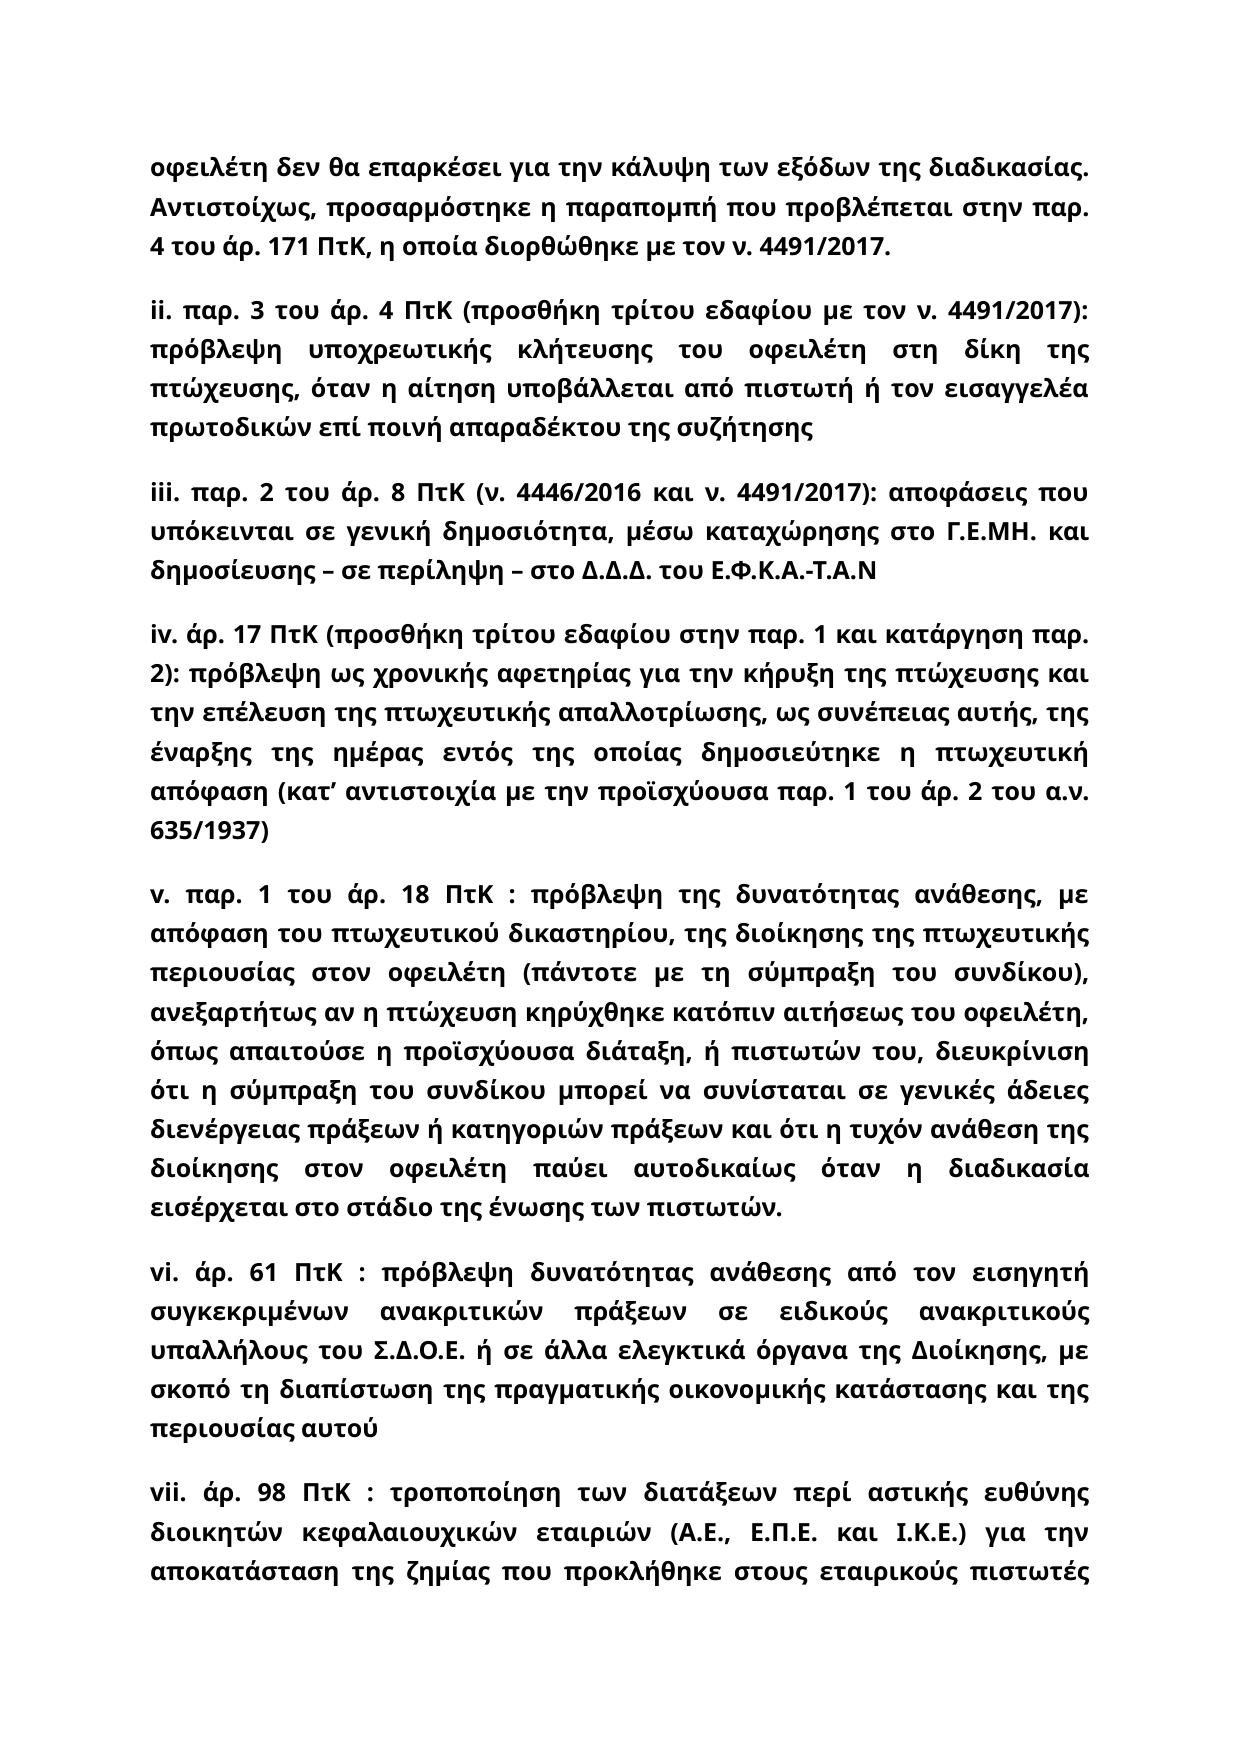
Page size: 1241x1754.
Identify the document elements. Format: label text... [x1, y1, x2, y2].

text iv. άρ. 17 ΠτΚ (προσθήκη τρίτου εδαφίου στην παρ. 1 και κατάργηση παρ. 2): πρόβλεψη ως χρονικής αφετηρίας για την κήρυξη της πτώχευσης και την επέλευση της πτωχευτικής απαλλοτρίωσης, ως συνέπειας αυτής, της έναρξης της ημέρας εντός της οποίας δημοσιεύτηκε η πτωχευτική απόφαση (κατ’ αντιστοιχία με την προϊσχύουσα παρ. 1 του άρ. 2 του α.ν. 635/1937) [150, 617, 1090, 847]
text iii. παρ. 2 του άρ. 8 ΠτΚ (ν. 4446/2016 και ν. 4491/2017): αποφάσεις που υπόκεινται σε γενική δημοσιότητα, μέσω καταχώρησης στο Γ.Ε.ΜΗ. και δημοσίευσης – σε περίληψη – στο Δ.Δ.Δ. του Ε.Φ.Κ.Α.-Τ.Α.Ν [150, 474, 1090, 587]
text v. παρ. 1 του άρ. 18 ΠτΚ : πρόβλεψη της δυνατότητας ανάθεσης, με απόφαση του πτωχευτικού δικαστηρίου, της διοίκησης της πτωχευτικής περιουσίας στον οφειλέτη (πάντοτε με τη σύμπραξη του συνδίκου), ανεξαρτήτως αν η πτώχευση κηρύχθηκε κατόπιν αιτήσεως του οφειλέτη, όπως απαιτούσε η προϊσχύουσα διάταξη, ή πιστωτών του, διευκρίνιση ότι η σύμπραξη του συνδίκου μπορεί να συνίσταται σε γενικές άδειες διενέργειας πράξεων ή κατηγοριών πράξεων και ότι η τυχόν ανάθεση της διοίκησης στον οφειλέτη παύει αυτοδικαίως όταν η διαδικασία εισέρχεται στο στάδιο της ένωσης των πιστωτών. [150, 877, 1090, 1224]
text οφειλέτη δεν θα επαρκέσει για την κάλυψη των εξόδων της διαδικασίας. Αντιστοίχως, προσαρμόστηκε η παραπομπή που προβλέπεται στην παρ. 4 του άρ. 171 ΠτΚ, η οποία διορθώθηκε με τον ν. 4491/2017. [150, 150, 1090, 262]
text ii. παρ. 3 του άρ. 4 ΠτΚ (προσθήκη τρίτου εδαφίου με τον ν. 4491/2017): πρόβλεψη υποχρεωτικής κλήτευσης του οφειλέτη στη δίκη της πτώχευσης, όταν η αίτηση υποβάλλεται από πιστωτή ή τον εισαγγελέα πρωτοδικών επί ποινή απαραδέκτου της συζήτησης [150, 292, 1090, 444]
text vi. άρ. 61 ΠτΚ : πρόβλεψη δυνατότητας ανάθεσης από τον εισηγητή συγκεκριμένων ανακριτικών πράξεων σε ειδικούς ανακριτικούς υπαλλήλους του Σ.Δ.Ο.Ε. ή σε άλλα ελεγκτικά όργανα της Διοίκησης, με σκοπό τη διαπίστωση της πραγματικής οικονομικής κατάστασης και της περιουσίας αυτού [150, 1254, 1090, 1445]
text vii. άρ. 98 ΠτΚ : τροποποίηση των διατάξεων περί αστικής ευθύνης διοικητών κεφαλαιουχικών εταιριών (Α.Ε., Ε.Π.Ε. και Ι.Κ.Ε.) για την αποκατάσταση της ζημίας που προκλήθηκε στους εταιρικούς πιστωτές [150, 1475, 1090, 1587]
